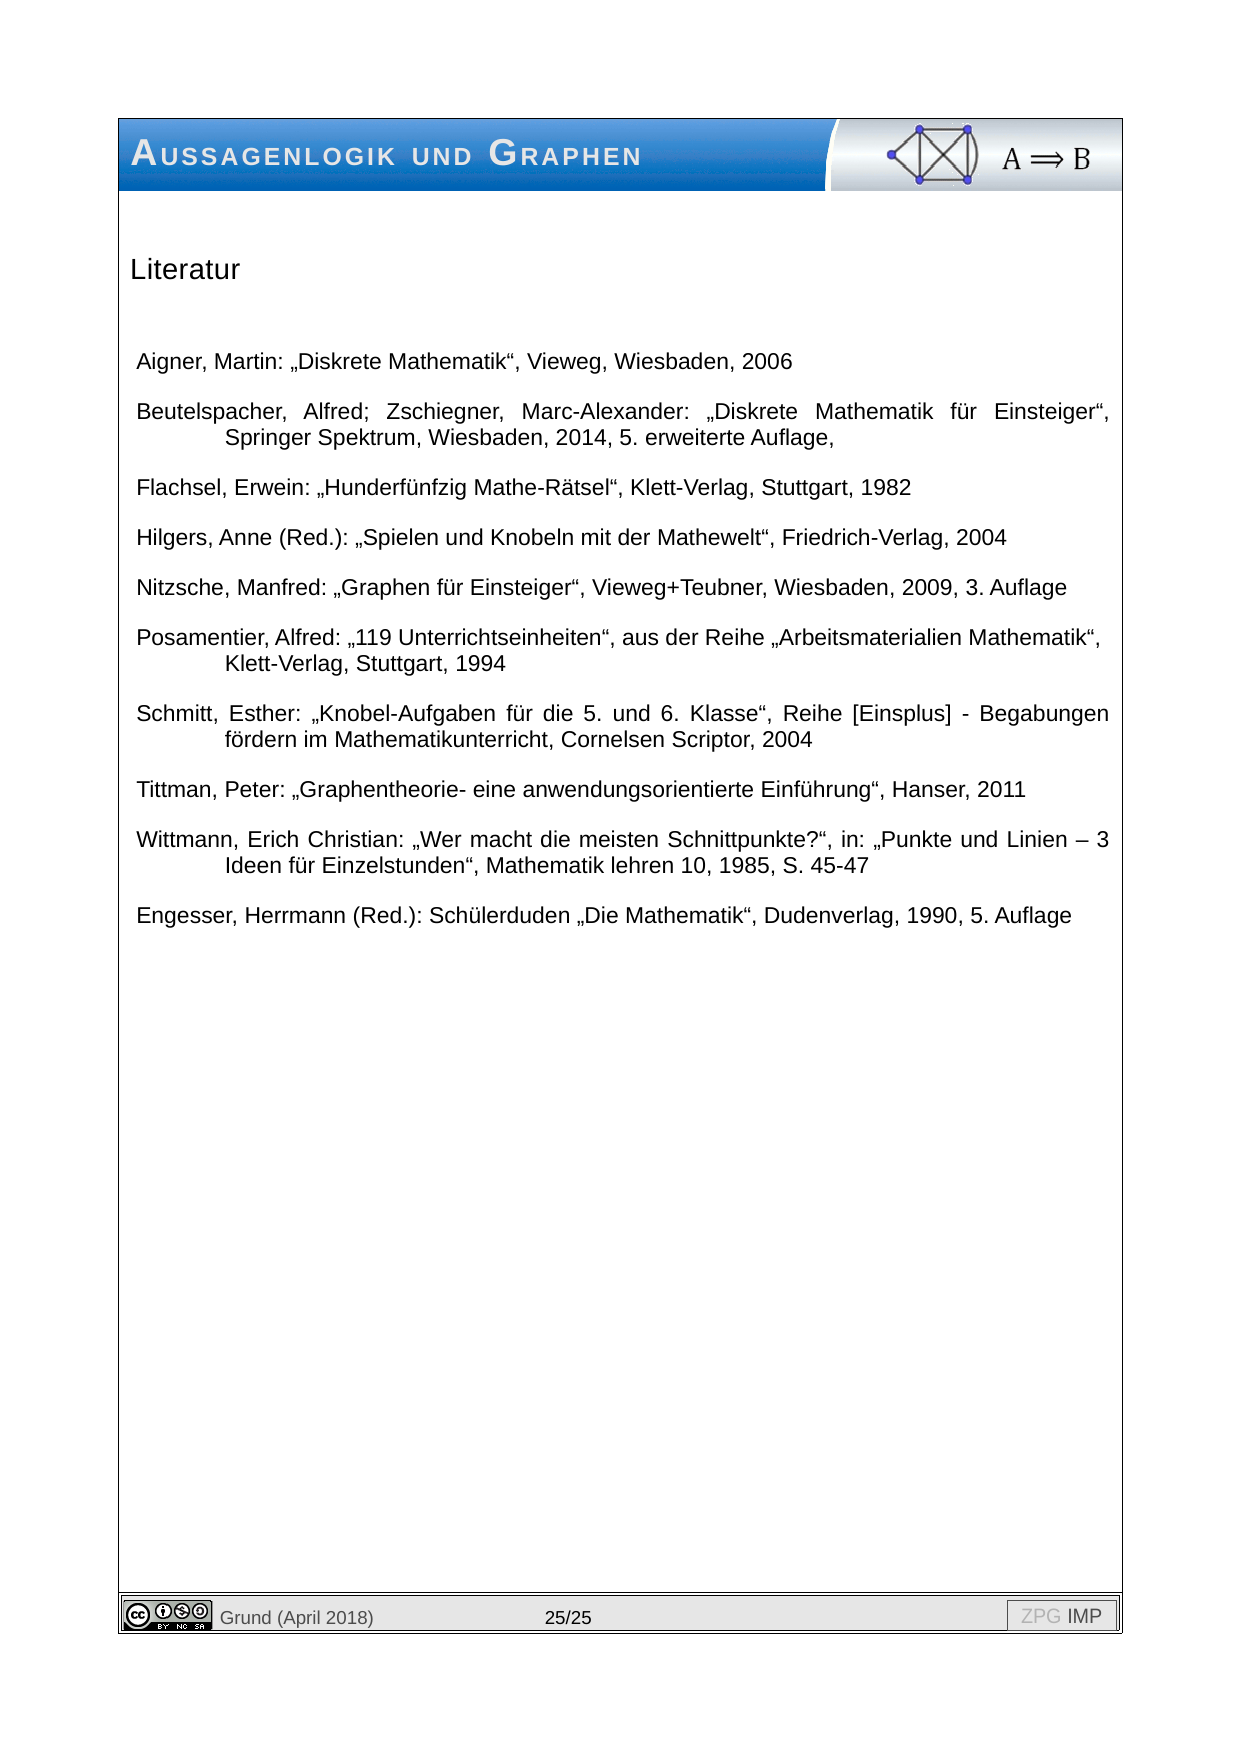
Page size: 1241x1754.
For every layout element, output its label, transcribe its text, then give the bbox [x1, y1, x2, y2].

text Posamentier, Alfred: „119 Unterrichtseinheiten“, aus der Reihe „Arbeitsmaterialien Mathematik“, Klett-Verlag, Stuttgart, 1994 [136, 623, 1110, 676]
subtitle Literatur [130, 252, 1110, 286]
text Aigner, Martin: „Diskrete Mathematik“, Vieweg, Wiesbaden, 2006 [136, 348, 1110, 374]
text Nitzsche, Manfred: „Graphen für Einsteiger“, Vieweg+Teubner, Wiesbaden, 2009, 3. Auflage [136, 574, 1110, 600]
picture [123, 1600, 213, 1630]
text Engesser, Herrmann (Red.): Schülerduden „Die Mathematik“, Dudenverlag, 1990, 5. Auflage [136, 902, 1110, 928]
picture [119, 119, 1122, 191]
text Hilgers, Anne (Red.): „Spielen und Knobeln mit der Mathewelt“, Friedrich-Verlag, 2004 [136, 524, 1110, 550]
text Schmitt, Esther: „Knobel-Aufgaben für die 5. und 6. Klasse“, Reihe [Einsplus] - Begabungen fördern im Mathematikunterricht, Cornelsen Scriptor, 2004 [136, 700, 1110, 752]
text Wittmann, Erich Christian: „Wer macht die meisten Schnittpunkte?“, in: „Punkte und Linien – 3 Ideen für Einzelstunden“, Mathematik lehren 10, 1985, S. 45-47 [136, 826, 1110, 879]
text Flachsel, Erwein: „Hunderfünfzig Mathe-Rätsel“, Klett-Verlag, Stuttgart, 1982 [136, 474, 1110, 500]
text Tittman, Peter: „Graphentheorie- eine anwendungsorientierte Einführung“, Hanser, 2011 [136, 776, 1110, 802]
text Beutelspacher, Alfred; Zschiegner, Marc-Alexander: „Diskrete Mathematik für Einsteiger“, Springer Spektrum, Wiesbaden, 2014, 5. erweiterte Auflage, [136, 398, 1110, 450]
